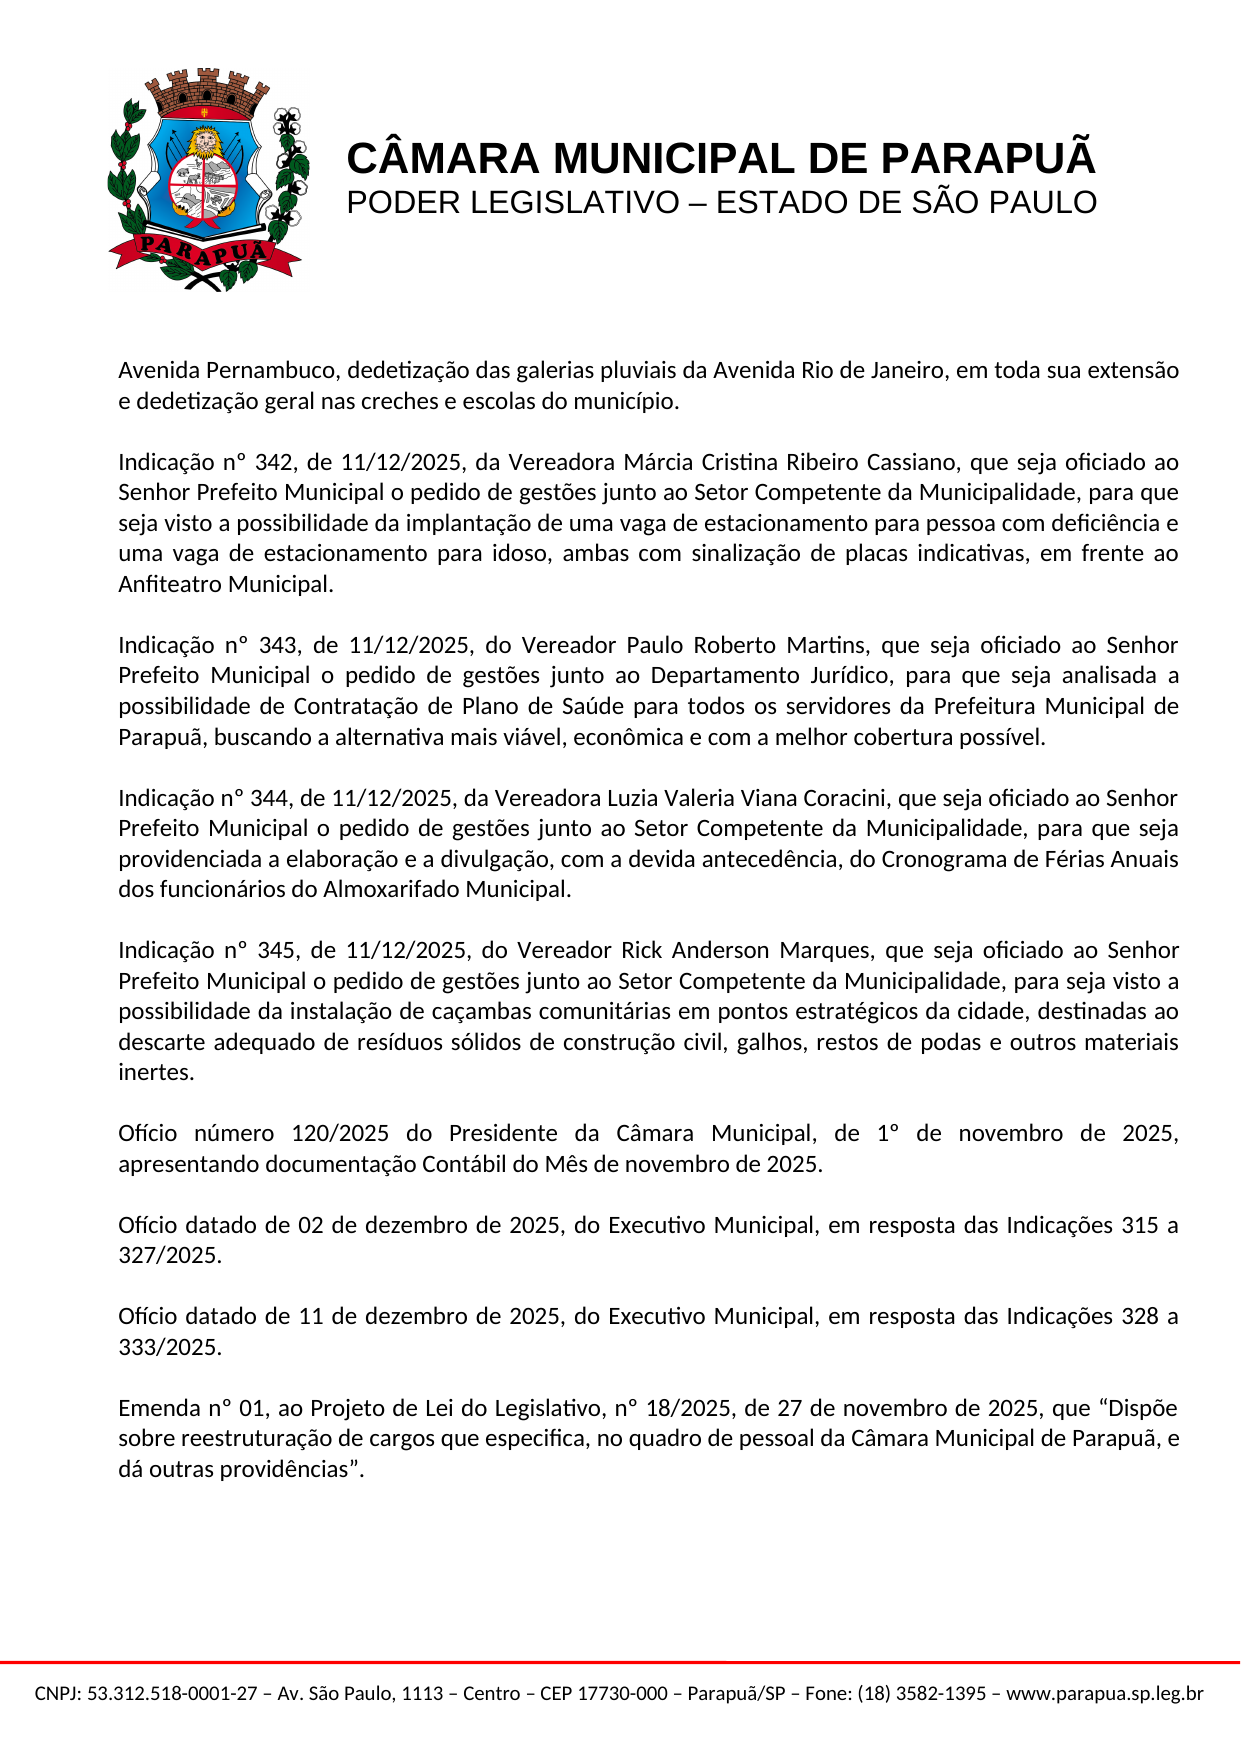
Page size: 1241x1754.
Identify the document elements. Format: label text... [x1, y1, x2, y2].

text Indicação nº 342, de 11/12/2025, da Vereadora Márcia Cristina Ribeiro Cassiano, que seja oficiado ao Senhor Prefeito Municipal o pedido de gestões junto ao Setor Competente da Municipalidade, para que seja visto a possibilidade da implantação de uma vaga de estacionamento para pessoa com deficiência e uma vaga de estacionamento para idoso, ambas com sinalização de placas indicativas, em frente ao Anfiteatro Municipal. [118, 446, 1181, 598]
text Ofício datado de 02 de dezembro de 2025, do Executivo Municipal, em resposta das Indicações 315 a 327/2025. [118, 1209, 1181, 1270]
text Indicação nº 345, de 11/12/2025, do Vereador Rick Anderson Marques, que seja oficiado ao Senhor Prefeito Municipal o pedido de gestões junto ao Setor Competente da Municipalidade, para seja visto a possibilidade da instalação de caçambas comunitárias em pontos estratégicos da cidade, destinadas ao descarte adequado de resíduos sólidos de construção civil, galhos, restos de podas e outros materiais inertes. [118, 934, 1181, 1087]
text Ofício datado de 11 de dezembro de 2025, do Executivo Municipal, em resposta das Indicações 328 a 333/2025. [118, 1301, 1181, 1362]
picture [107, 68, 310, 292]
text Indicação nº 344, de 11/12/2025, da Vereadora Luzia Valeria Viana Coracini, que seja oficiado ao Senhor Prefeito Municipal o pedido de gestões junto ao Setor Competente da Municipalidade, para que seja providenciada a elaboração e a divulgação, com a devida antecedência, do Cronograma de Férias Anuais dos funcionários do Almoxarifado Municipal. [118, 782, 1181, 904]
text Emenda nº 01, ao Projeto de Lei do Legislativo, nº 18/2025, de 27 de novembro de 2025, que “Dispõe sobre reestruturação de cargos que especifica, no quadro de pessoal da Câmara Municipal de Parapuã, e dá outras providências”. [118, 1392, 1181, 1484]
text Avenida Pernambuco, dedetização das galerias pluviais da Avenida Rio de Janeiro, em toda sua extensão e dedetização geral nas creches e escolas do município. [118, 354, 1181, 415]
text Indicação nº 343, de 11/12/2025, do Vereador Paulo Roberto Martins, que seja oficiado ao Senhor Prefeito Municipal o pedido de gestões junto ao Departamento Jurídico, para que seja analisada a possibilidade de Contratação de Plano de Saúde para todos os servidores da Prefeitura Municipal de Parapuã, buscando a alternativa mais viável, econômica e com a melhor cobertura possível. [118, 629, 1181, 751]
text Ofício número 120/2025 do Presidente da Câmara Municipal, de 1º de novembro de 2025, apresentando documentação Contábil do Mês de novembro de 2025. [118, 1117, 1181, 1178]
